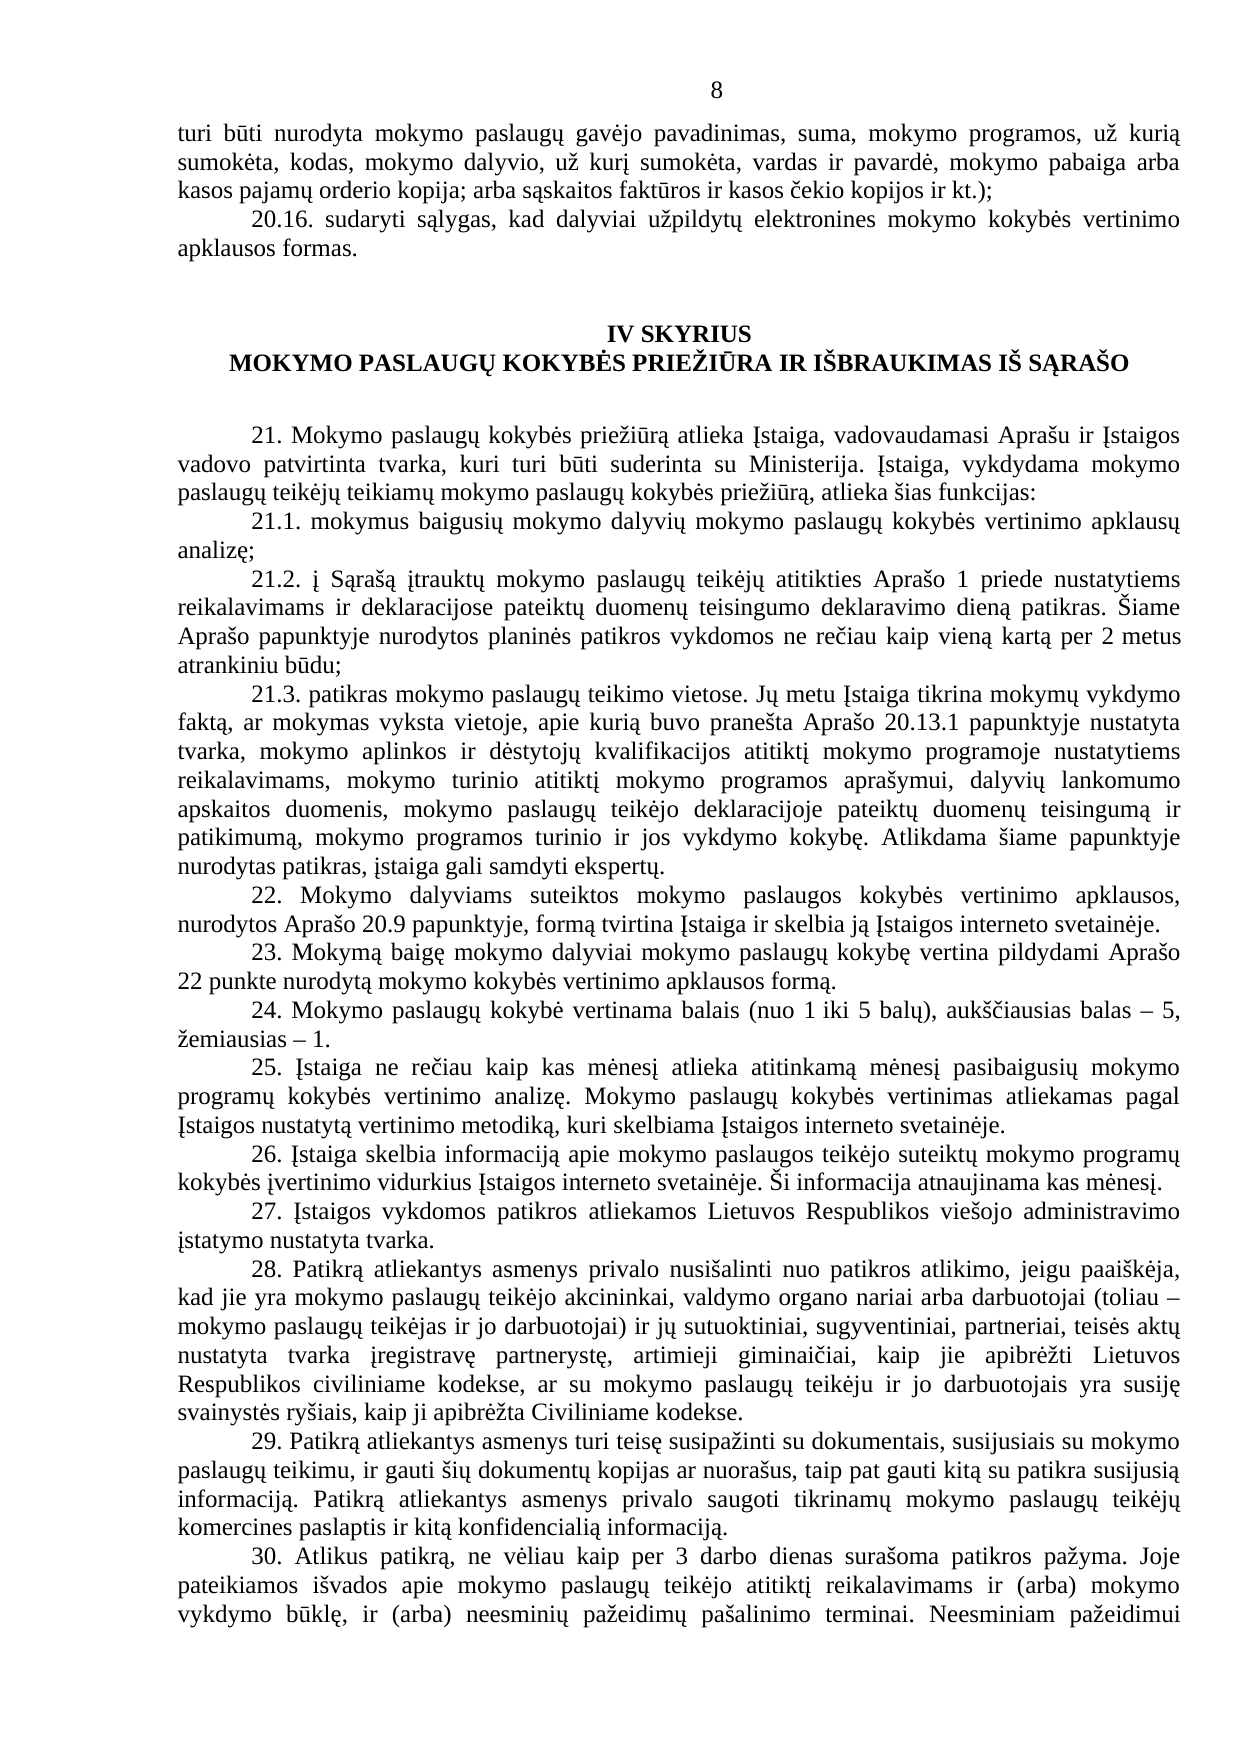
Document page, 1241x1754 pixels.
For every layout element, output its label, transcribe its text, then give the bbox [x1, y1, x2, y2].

text 30. Atlikus patikrą, ne vėliau kaip per 3 darbo dienas surašoma patikros pažyma. Joje pateikiamos išvados apie mokymo paslaugų teikėjo atitiktį reikalavimams ir (arba) mokymo vykdymo būklę, ir (arba) neesminių pažeidimų pašalinimo terminai. Neesminiam pažeidimui [177, 1541, 1181, 1627]
text 21.3. patikras mokymo paslaugų teikimo vietose. Jų metu Įstaiga tikrina mokymų vykdymo faktą, ar mokymas vyksta vietoje, apie kurią buvo pranešta Aprašo 20.13.1 papunktyje nustatyta tvarka, mokymo aplinkos ir dėstytojų kvalifikacijos atitiktį mokymo programoje nustatytiems reikalavimams, mokymo turinio atitiktį mokymo programos aprašymui, dalyvių lankomumo apskaitos duomenis, mokymo paslaugų teikėjo deklaracijoje pateiktų duomenų teisingumą ir patikimumą, mokymo programos turinio ir jos vykdymo kokybę. Atlikdama šiame papunktyje nurodytas patikras, įstaiga gali samdyti ekspertų. [177, 679, 1181, 880]
text 22. Mokymo dalyviams suteiktos mokymo paslaugos kokybės vertinimo apklausos, nurodytos Aprašo 20.9 papunktyje, formą tvirtina Įstaiga ir skelbia ją Įstaigos interneto svetainėje. [177, 880, 1181, 937]
text MOKYMO PASLAUGŲ KOKYBĖS PRIEŽIŪRA ir išbraukimas iš sąrašo [177, 348, 1181, 377]
text 24. Mokymo paslaugų kokybė vertinama balais (nuo 1 iki 5 balų), aukščiausias balas – 5, žemiausias – 1. [177, 995, 1181, 1052]
text 20.16. sudaryti sąlygas, kad dalyviai užpildytų elektronines mokymo kokybės vertinimo apklausos formas. [177, 204, 1181, 262]
text 23. Mokymą baigę mokymo dalyviai mokymo paslaugų kokybę vertina pildydami Aprašo 22 punkte nurodytą mokymo kokybės vertinimo apklausos formą. [177, 937, 1181, 995]
text 29. Patikrą atliekantys asmenys turi teisę susipažinti su dokumentais, susijusiais su mokymo paslaugų teikimu, ir gauti šių dokumentų kopijas ar nuorašus, taip pat gauti kitą su patikra susijusią informaciją. Patikrą atliekantys asmenys privalo saugoti tikrinamų mokymo paslaugų teikėjų komercines paslaptis ir kitą konfidencialią informaciją. [177, 1426, 1181, 1541]
text turi būti nurodyta mokymo paslaugų gavėjo pavadinimas, suma, mokymo programos, už kurią sumokėta, kodas, mokymo dalyvio, už kurį sumokėta, vardas ir pavardė, mokymo pabaiga arba kasos pajamų orderio kopija; arba sąskaitos faktūros ir kasos čekio kopijos ir kt.); [177, 118, 1181, 204]
text 26. Įstaiga skelbia informaciją apie mokymo paslaugos teikėjo suteiktų mokymo programų kokybės įvertinimo vidurkius Įstaigos interneto svetainėje. Ši informacija atnaujinama kas mėnesį. [177, 1139, 1181, 1196]
text 28. Patikrą atliekantys asmenys privalo nusišalinti nuo patikros atlikimo, jeigu paaiškėja, kad jie yra mokymo paslaugų teikėjo akcininkai, valdymo organo nariai arba darbuotojai (toliau – mokymo paslaugų teikėjas ir jo darbuotojai) ir jų sutuoktiniai, sugyventiniai, partneriai, teisės aktų nustatyta tvarka įregistravę partnerystę, artimieji giminaičiai, kaip jie apibrėžti Lietuvos Respublikos civiliniame kodekse, ar su mokymo paslaugų teikėju ir jo darbuotojais yra susiję svainystės ryšiais, kaip ji apibrėžta Civiliniame kodekse. [177, 1254, 1181, 1426]
text 21. Mokymo paslaugų kokybės priežiūrą atlieka Įstaiga, vadovaudamasi Aprašu ir Įstaigos vadovo patvirtinta tvarka, kuri turi būti suderinta su Ministerija. Įstaiga, vykdydama mokymo paslaugų teikėjų teikiamų mokymo paslaugų kokybės priežiūrą, atlieka šias funkcijas: [177, 420, 1181, 506]
text 21.2. į Sąrašą įtrauktų mokymo paslaugų teikėjų atitikties Aprašo 1 priede nustatytiems reikalavimams ir deklaracijose pateiktų duomenų teisingumo deklaravimo dieną patikras. Šiame Aprašo papunktyje nurodytos planinės patikros vykdomos ne rečiau kaip vieną kartą per 2 metus atrankiniu būdu; [177, 564, 1181, 679]
text 27. Įstaigos vykdomos patikros atliekamos Lietuvos Respublikos viešojo administravimo įstatymo nustatyta tvarka. [177, 1196, 1181, 1254]
text 21.1. mokymus baigusių mokymo dalyvių mokymo paslaugų kokybės vertinimo apklausų analizę; [177, 506, 1181, 564]
text 25. Įstaiga ne rečiau kaip kas mėnesį atlieka atitinkamą mėnesį pasibaigusių mokymo programų kokybės vertinimo analizę. Mokymo paslaugų kokybės vertinimas atliekamas pagal Įstaigos nustatytą vertinimo metodiką, kuri skelbiama Įstaigos interneto svetainėje. [177, 1052, 1181, 1139]
text IV SKYRIUS [177, 319, 1181, 348]
